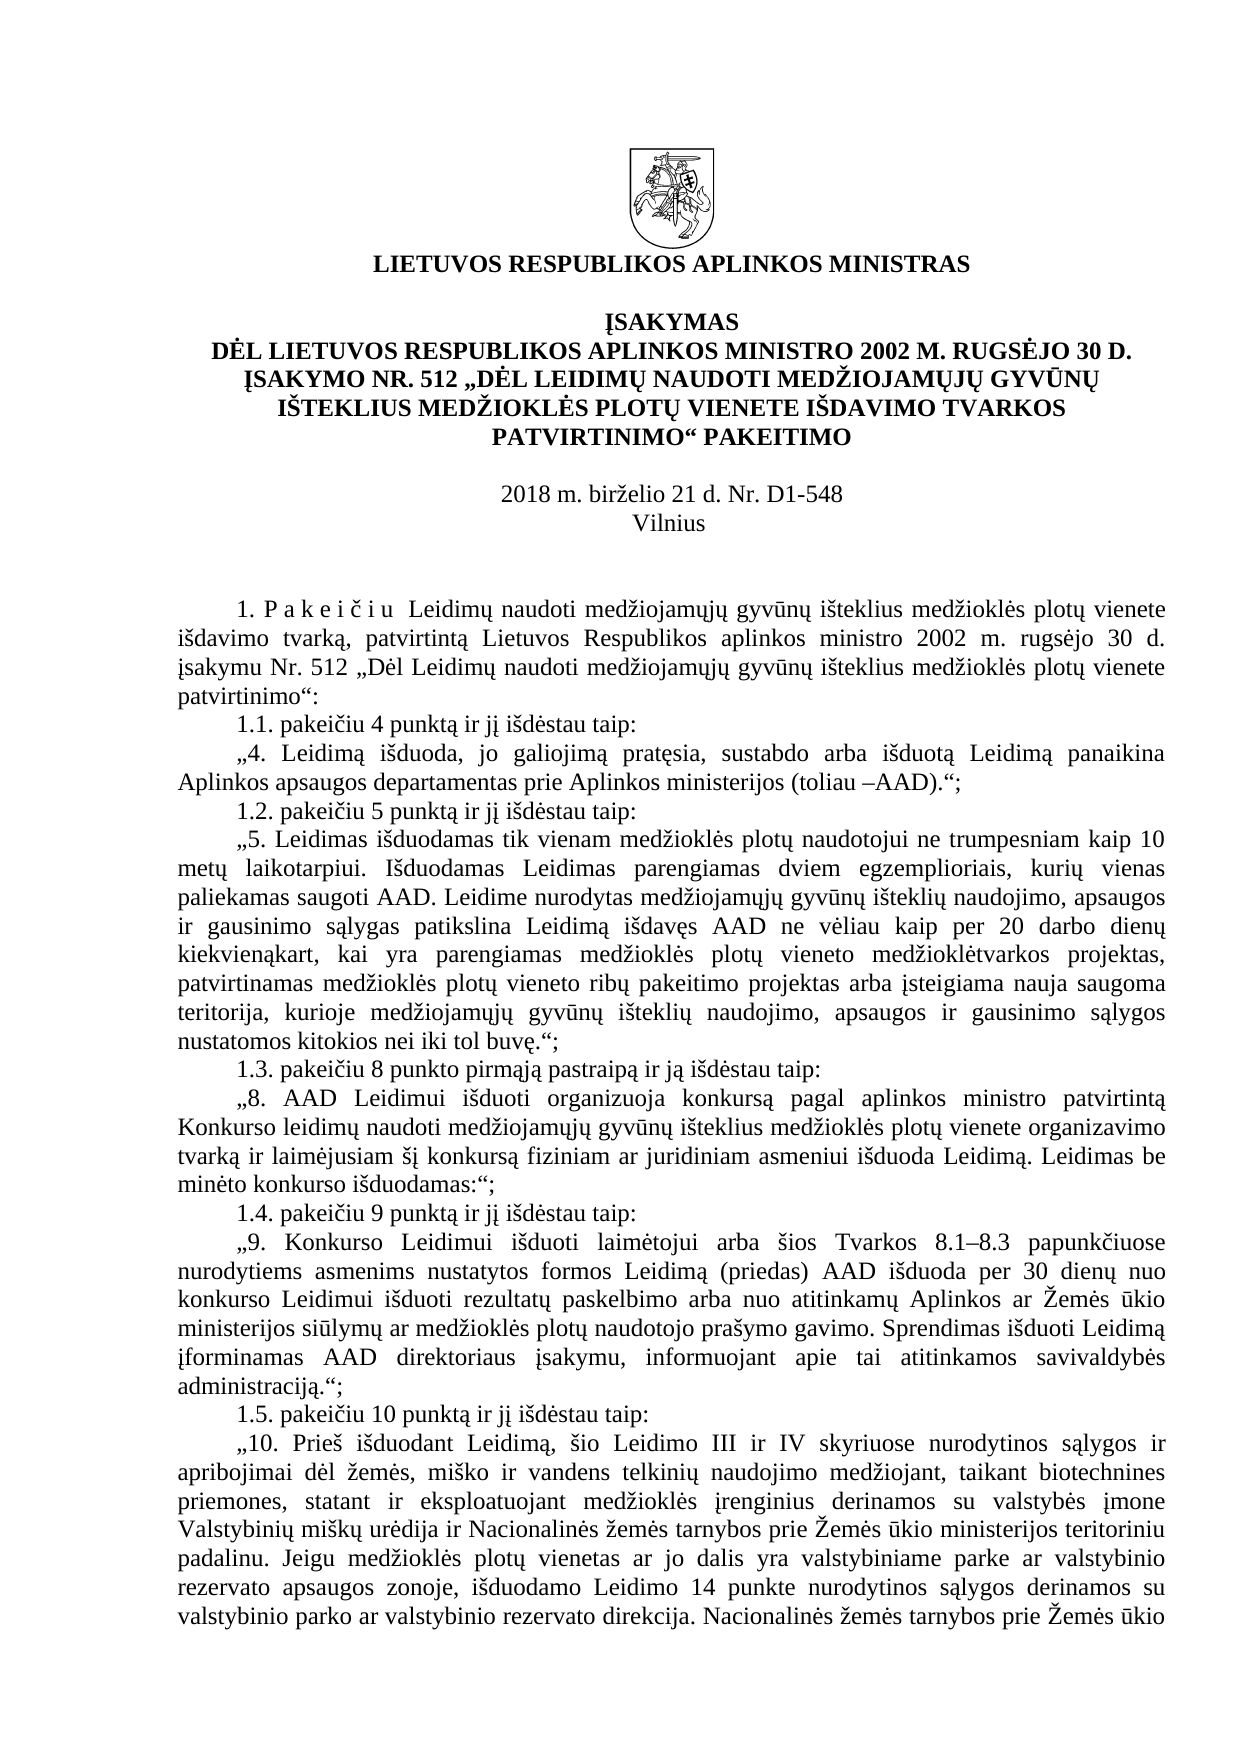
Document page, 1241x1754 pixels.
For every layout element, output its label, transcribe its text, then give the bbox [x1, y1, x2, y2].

text 2018 m. birželio 21 d. Nr. D1-548 [177, 479, 1166, 508]
text „5. Leidimas išduodamas tik vienam medžioklės plotų naudotojui ne trumpesniam kaip 10 metų laikotarpiui. Išduodamas Leidimas parengiamas dviem egzemplioriais, kurių vienas paliekamas saugoti AAD. Leidime nurodytas medžiojamųjų gyvūnų išteklių naudojimo, apsaugos ir gausinimo sąlygas patikslina Leidimą išdavęs AAD ne vėliau kaip per 20 darbo dienų kiekvienąkart, kai yra parengiamas medžioklės plotų vieneto medžioklėtvarkos projektas, patvirtinamas medžioklės plotų vieneto ribų pakeitimo projektas arba įsteigiama nauja saugoma teritorija, kurioje medžiojamųjų gyvūnų išteklių naudojimo, apsaugos ir gausinimo sąlygos nustatomos kitokios nei iki tol buvę.“; [177, 824, 1166, 1054]
text 1.1. pakeičiu 4 punktą ir jį išdėstau taip: [177, 709, 1166, 738]
text „4. Leidimą išduoda, jo galiojimą pratęsia, sustabdo arba išduotą Leidimą panaikina Aplinkos apsaugos departamentas prie Aplinkos ministerijos (toliau –AAD).“; [177, 738, 1166, 796]
text LIETUVOS RESPUBLIKOS APLINKOS MINISTRAS [177, 249, 1166, 278]
text 1.3. pakeičiu 8 punkto pirmąją pastraipą ir ją išdėstau taip: [177, 1054, 1166, 1083]
text „8. AAD Leidimui išduoti organizuoja konkursą pagal aplinkos ministro patvirtintą Konkurso leidimų naudoti medžiojamųjų gyvūnų išteklius medžioklės plotų vienete organizavimo tvarką ir laimėjusiam šį konkursą fiziniam ar juridiniam asmeniui išduoda Leidimą. Leidimas be minėto konkurso išduodamas:“; [177, 1083, 1166, 1198]
text „9. Konkurso Leidimui išduoti laimėtojui arba šios Tvarkos 8.1–8.3 papunkčiuose nurodytiems asmenims nustatytos formos Leidimą (priedas) AAD išduoda per 30 dienų nuo konkurso Leidimui išduoti rezultatų paskelbimo arba nuo atitinkamų Aplinkos ar Žemės ūkio ministerijos siūlymų ar medžioklės plotų naudotojo prašymo gavimo. Sprendimas išduoti Leidimą įforminamas AAD direktoriaus įsakymu, informuojant apie tai atitinkamos savivaldybės administraciją.“; [177, 1227, 1166, 1399]
text DĖL LIETUVOS RESPUBLIKOS APLINKOS MINISTRO 2002 M. RUGSĖJO 30 D. ĮSAKYMO NR. 512 „DĖL LEIDIMŲ NAUDOTI MEDŽIOJAMŲJŲ GYVŪNŲ IŠTEKLIUS MEDŽIOKLĖS PLOTŲ VIENETE IŠDAVIMO TVARKOS PATVIRTINIMO“ PAKEITIMO [177, 336, 1166, 451]
text 1. Pakeičiu Leidimų naudoti medžiojamųjų gyvūnų išteklius medžioklės plotų vienete išdavimo tvarką, patvirtintą Lietuvos Respublikos aplinkos ministro 2002 m. rugsėjo 30 d. įsakymu Nr. 512 „Dėl Leidimų naudoti medžiojamųjų gyvūnų išteklius medžioklės plotų vienete patvirtinimo“: [177, 594, 1166, 709]
text 1.2. pakeičiu 5 punktą ir jį išdėstau taip: [177, 796, 1166, 824]
text 1.5. pakeičiu 10 punktą ir jį išdėstau taip: [177, 1399, 1166, 1428]
text Vilnius [177, 508, 1166, 537]
text 1.4. pakeičiu 9 punktą ir jį išdėstau taip: [177, 1198, 1166, 1227]
text ĮSAKYMAS [177, 307, 1166, 336]
text „10. Prieš išduodant Leidimą, šio Leidimo III ir IV skyriuose nurodytinos sąlygos ir apribojimai dėl žemės, miško ir vandens telkinių naudojimo medžiojant, taikant biotechnines priemones, statant ir eksploatuojant medžioklės įrenginius derinamos su valstybės įmone Valstybinių miškų urėdija ir Nacionalinės žemės tarnybos prie Žemės ūkio ministerijos teritoriniu padalinu. Jeigu medžioklės plotų vienetas ar jo dalis yra valstybiniame parke ar valstybinio rezervato apsaugos zonoje, išduodamo Leidimo 14 punkte nurodytinos sąlygos derinamos su valstybinio parko ar valstybinio rezervato direkcija. Nacionalinės žemės tarnybos prie Žemės ūkio [177, 1428, 1166, 1629]
